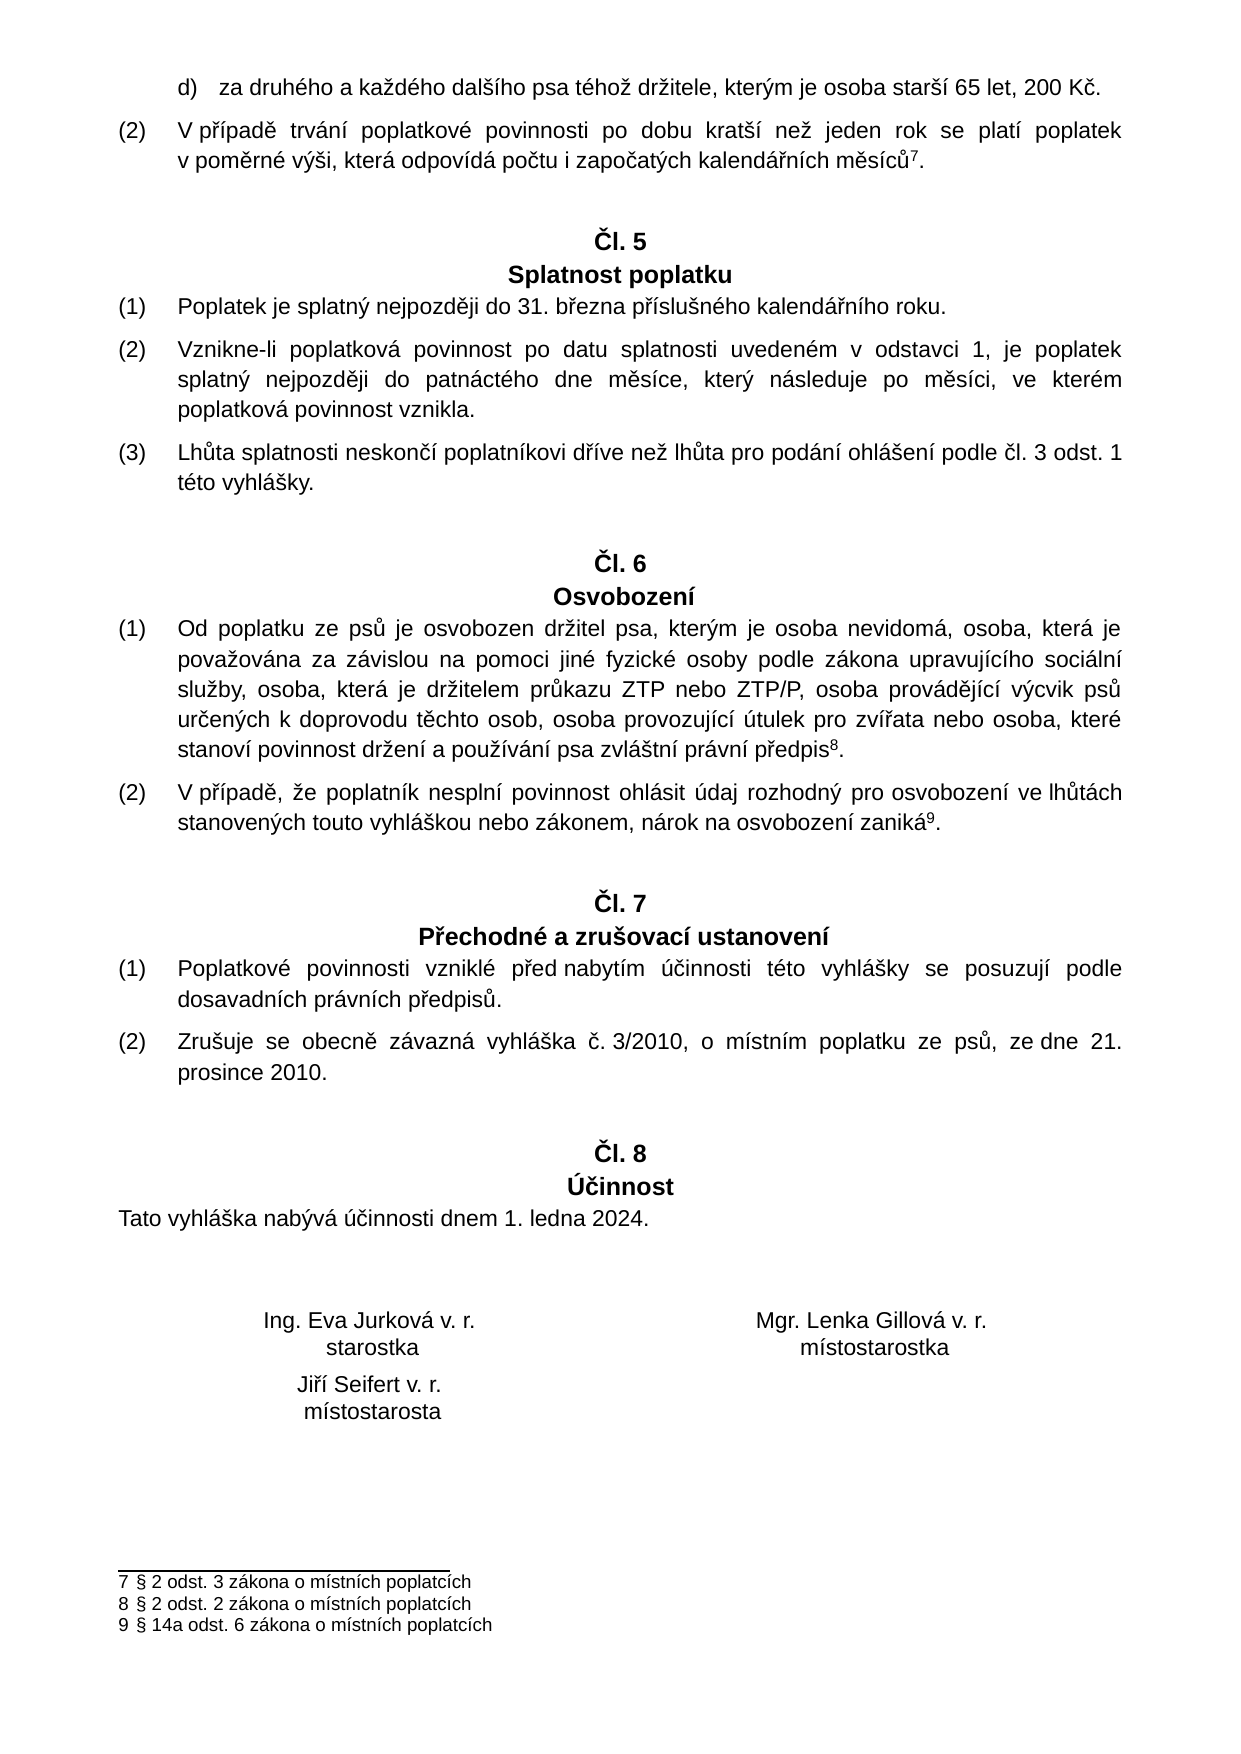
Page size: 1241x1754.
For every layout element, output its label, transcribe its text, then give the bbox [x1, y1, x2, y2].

list Zrušuje se obecně závazná vyhláška č. 3/2010, o místním poplatku ze psů, ze dne 21. prosince 2010. [118, 1028, 1122, 1085]
list za druhého a každého dalšího psa téhož držitele, kterým je osoba starší 65 let, 200 Kč. [177, 74, 1122, 100]
list § 2 odst. 2 zákona o místních poplatcích [118, 1592, 1122, 1614]
list V případě trvání poplatkové povinnosti po dobu kratší než jeden rok se platí poplatek v poměrné výši, která odpovídá počtu i započatých kalendářních měsíců. [118, 117, 1122, 173]
subtitle Čl. 7 Přechodné a zrušovací ustanovení [118, 889, 1122, 951]
list § 2 odst. 3 zákona o místních poplatcích [118, 1571, 1122, 1592]
list Poplatek je splatný nejpozději do 31. března příslušného kalendářního roku. [118, 293, 1122, 319]
list Poplatkové povinnosti vzniklé před nabytím účinnosti této vyhlášky se posuzují podle dosavadních právních předpisů. [118, 955, 1122, 1012]
text Tato vyhláška nabývá účinnosti dnem 1. ledna 2024. [118, 1205, 1122, 1231]
table_header Mgr. Lenka Gillová v. r. místostarostka [620, 1248, 1122, 1366]
subtitle Čl. 8 Účinnost [118, 1139, 1122, 1200]
list § 14a odst. 6 zákona o místních poplatcích [118, 1614, 1122, 1635]
list Lhůta splatnosti neskončí poplatníkovi dříve než lhůta pro podání ohlášení podle čl. 3 odst. 1 této vyhlášky. [118, 439, 1122, 495]
table_cell [620, 1366, 1122, 1484]
table_header Ing. Eva Jurková v. r. starostka [118, 1248, 620, 1366]
table_cell Jiří Seifert v. r. místostarosta [118, 1366, 620, 1484]
list Vznikne-li poplatková povinnost po datu splatnosti uvedeném v odstavci 1, je poplatek splatný nejpozději do patnáctého dne měsíce, který následuje po měsíci, ve kterém poplatková povinnost vznikla. [118, 336, 1122, 422]
subtitle Čl. 5 Splatnost poplatku [118, 227, 1122, 289]
subtitle Čl. 6 Osvobození [118, 549, 1122, 611]
list V případě, že poplatník nesplní povinnost ohlásit údaj rozhodný pro osvobození ve lhůtách stanovených touto vyhláškou nebo zákonem, nárok na osvobození zaniká. [118, 779, 1122, 835]
list Od poplatku ze psů je osvobozen držitel psa, kterým je osoba nevidomá, osoba, která je považována za závislou na pomoci jiné fyzické osoby podle zákona upravujícího sociální služby, osoba, která je držitelem průkazu ZTP nebo ZTP/P, osoba provádějící výcvik psů určených k doprovodu těchto osob, osoba provozující útulek pro zvířata nebo osoba, které stanoví povinnost držení a používání psa zvláštní právní předpis. [118, 615, 1122, 762]
